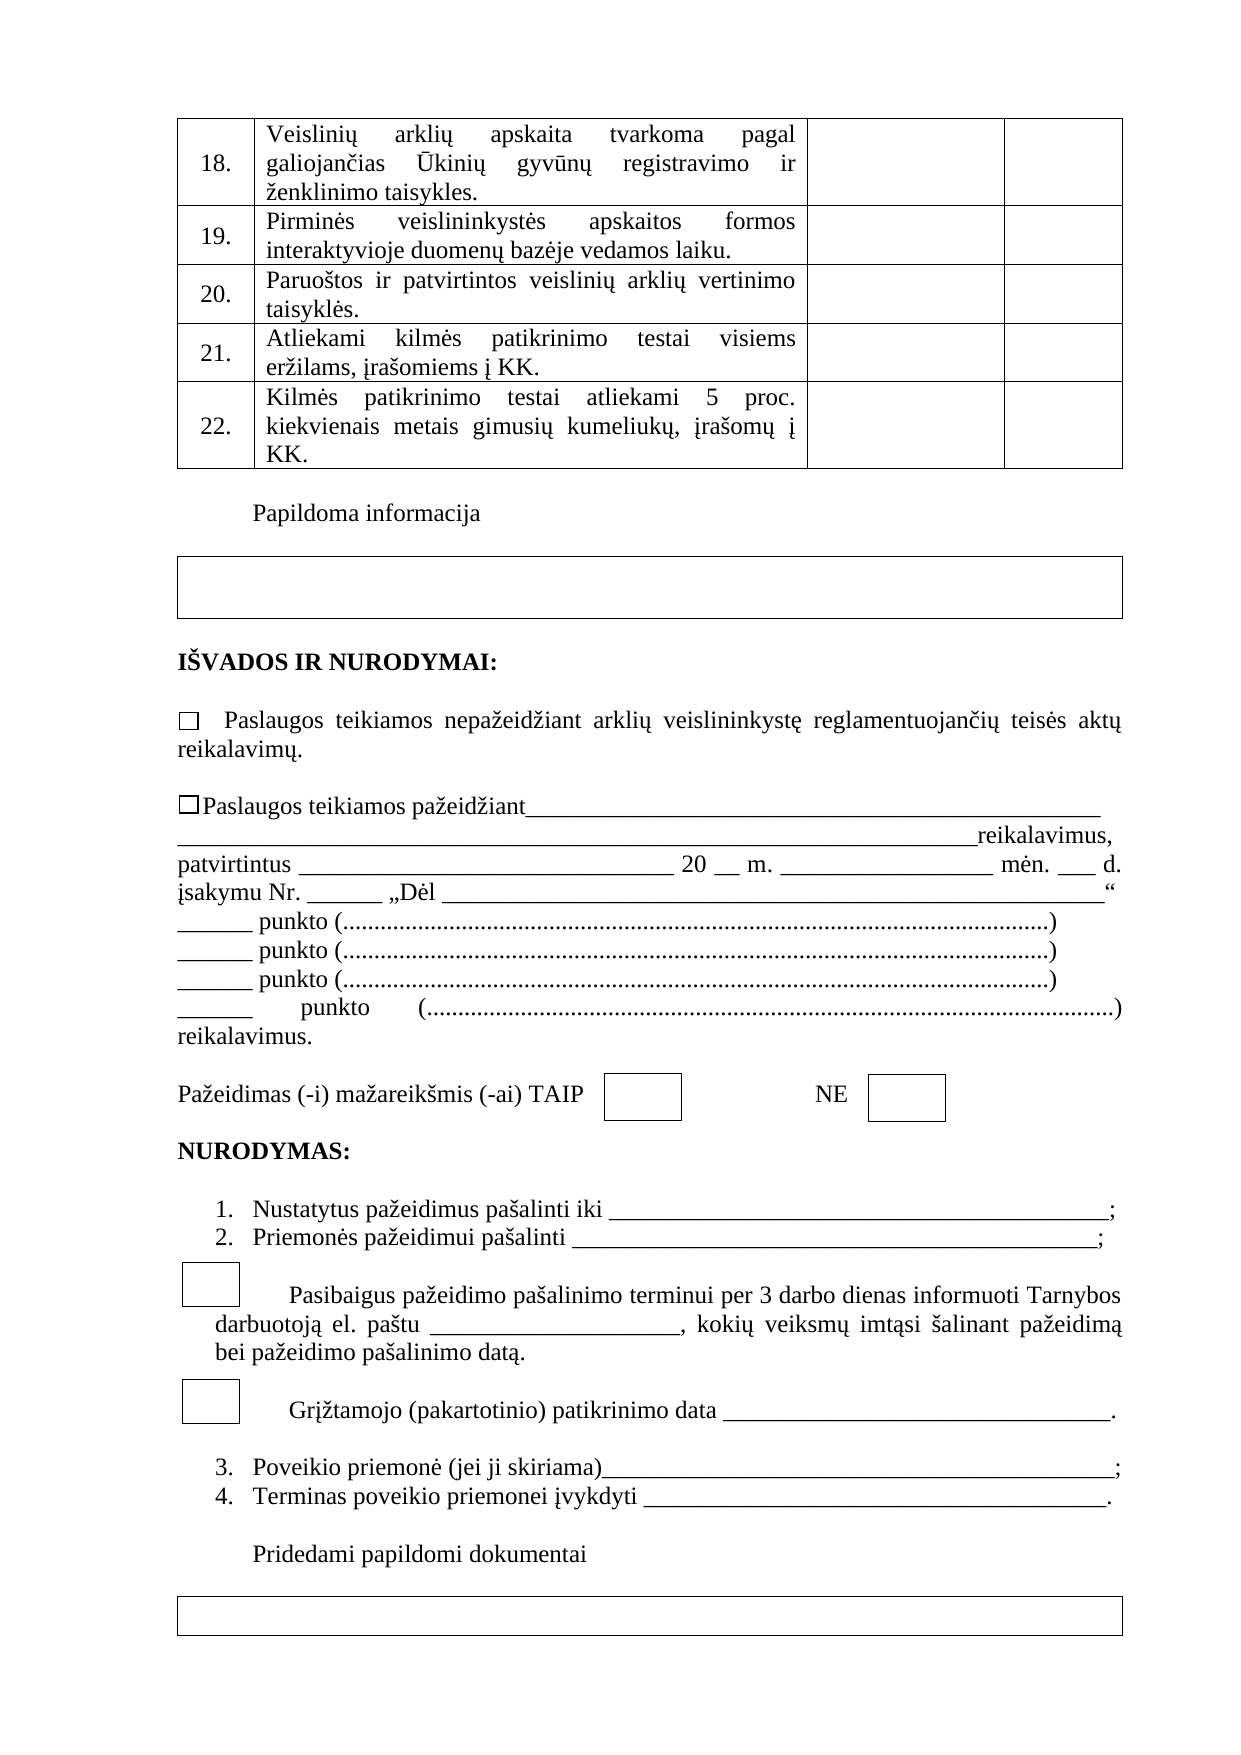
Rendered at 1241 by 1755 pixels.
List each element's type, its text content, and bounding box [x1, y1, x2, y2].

table_header [178, 1597, 1122, 1635]
table_cell [1005, 324, 1122, 381]
text Paslaugos teikiamos pažeidžiant______________________________________________ [177, 791, 1122, 820]
table_cell [808, 382, 1004, 468]
table_cell [1005, 265, 1122, 322]
table_cell [808, 324, 1004, 381]
text ______ punkto (.................................................................................................................) [177, 964, 1122, 992]
table_cell 18. [178, 119, 254, 205]
table_cell [1005, 206, 1122, 264]
table_cell [1005, 382, 1122, 468]
text 2. Priemonės pažeidimui pašalinti __________________________________________; [215, 1222, 1122, 1251]
table_cell Atliekami kilmės patikrinimo testai visiems eržilams, įrašomiems į KK. [255, 324, 807, 381]
table_cell [808, 265, 1004, 322]
table_cell [808, 119, 1004, 205]
text ______ punkto (.................................................................................................................) [177, 906, 1122, 935]
table_header [178, 557, 1122, 618]
text ________________________________________________________________reikalavimus, patvirtintus ______________________________ 20 __ m. _________________ mėn. ___ d. įsakymu Nr. ______ „Dėl _____________________________________________________“ [177, 820, 1122, 906]
table_cell 19. [178, 206, 254, 264]
table_cell 20. [178, 265, 254, 322]
text Grįžtamojo (pakartotinio) patikrinimo data _______________________________. [240, 1395, 1122, 1424]
text [946, 1079, 1122, 1107]
text Papildoma informacija [177, 498, 1122, 527]
text išvadOS IR NURODYMAI: [177, 647, 1122, 676]
text ______ punkto (.................................................................................................................) [177, 935, 1122, 964]
table_cell Kilmės patikrinimo testai atliekami 5 proc. kiekvienais metais gimusių kumeliukų, įrašomų į KK. [255, 382, 807, 468]
text Pridedami papildomi dokumentai [177, 1539, 1122, 1567]
text NE [682, 1079, 868, 1107]
text 4. Terminas poveikio priemonei įvykdyti _____________________________________. [215, 1481, 1122, 1510]
table_cell [1005, 119, 1122, 205]
text ______ punkto (..............................................................................................................) reikalavimus. [177, 992, 1122, 1050]
text 1. Nustatytus pažeidimus pašalinti iki ________________________________________; [215, 1194, 1122, 1222]
table_cell 21. [178, 324, 254, 381]
text NURODYMAS: [177, 1136, 1122, 1165]
table_cell Pirminės veislininkystės apskaitos formos interaktyvioje duomenų bazėje vedamos laiku. [255, 206, 807, 264]
text Pasibaigus pažeidimo pašalinimo terminui per 3 darbo dienas informuoti Tarnybos darbuotoją el. paštu ____________________, kokių veiksmų imtąsi šalinant pažeidimą bei pažeidimo pašalinimo datą. [215, 1280, 1122, 1366]
table_cell Veislinių arklių apskaita tvarkoma pagal galiojančias Ūkinių gyvūnų registravimo ir ženklinimo taisykles. [255, 119, 807, 205]
text Paslaugos teikiamos nepažeidžiant arklių veislininkystę reglamentuojančių teisės aktų reikalavimų. [177, 705, 1122, 762]
table_cell 22. [178, 382, 254, 468]
text Pažeidimas (-i) mažareikšmis (-ai) TAIP [177, 1079, 604, 1107]
table_cell [808, 206, 1004, 264]
text 3. Poveikio priemonė (jei ji skiriama)_________________________________________; [215, 1452, 1122, 1481]
table_cell Paruoštos ir patvirtintos veislinių arklių vertinimo taisyklės. [255, 265, 807, 322]
